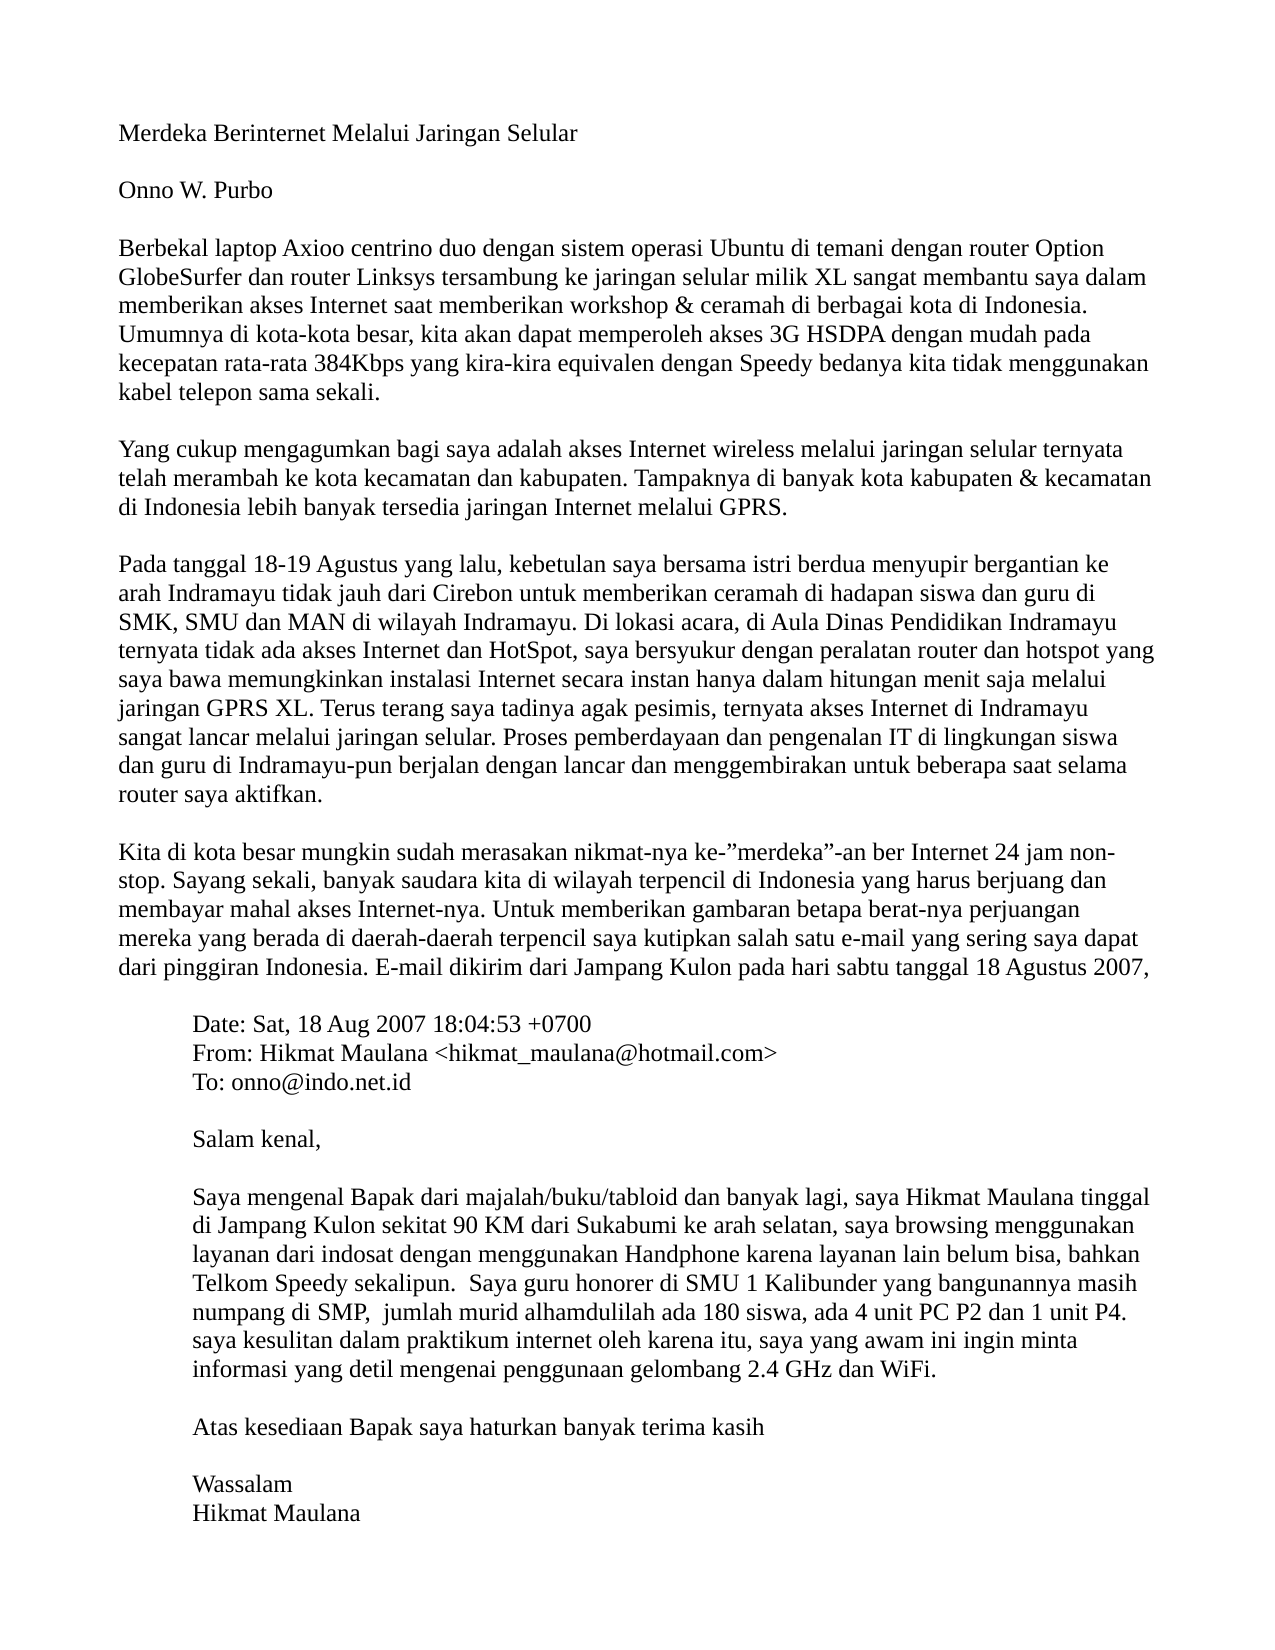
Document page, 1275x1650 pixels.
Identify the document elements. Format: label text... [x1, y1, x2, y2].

text Berbekal laptop Axioo centrino duo dengan sistem operasi Ubuntu di temani dengan router Option GlobeSurfer dan router Linksys tersambung ke jaringan selular milik XL sangat membantu saya dalam memberikan akses Internet saat memberikan workshop & ceramah di berbagai kota di Indonesia. Umumnya di kota-kota besar, kita akan dapat memperoleh akses 3G HSDPA dengan mudah pada kecepatan rata-rata 384Kbps yang kira-kira equivalen dengan Speedy bedanya kita tidak menggunakan kabel telepon sama sekali. [118, 233, 1157, 406]
text Saya mengenal Bapak dari majalah/buku/tabloid dan banyak lagi, saya Hikmat Maulana tinggal di Jampang Kulon sekitat 90 KM dari Sukabumi ke arah selatan, saya browsing menggunakan layanan dari indosat dengan menggunakan Handphone karena layanan lain belum bisa, bahkan Telkom Speedy sekalipun. Saya guru honorer di SMU 1 Kalibunder yang bangunannya masih numpang di SMP, jumlah murid alhamdulilah ada 180 siswa, ada 4 unit PC P2 dan 1 unit P4. saya kesulitan dalam praktikum internet oleh karena itu, saya yang awam ini ingin minta informasi yang detil mengenai penggunaan gelombang 2.4 GHz dan WiFi. [192, 1182, 1157, 1383]
text Onno W. Purbo [118, 176, 1157, 204]
text Salam kenal, [118, 1124, 1157, 1153]
text Kita di kota besar mungkin sudah merasakan nikmat-nya ke-”merdeka”-an ber Internet 24 jam non-stop. Sayang sekali, banyak saudara kita di wilayah terpencil di Indonesia yang harus berjuang dan membayar mahal akses Internet-nya. Untuk memberikan gambaran betapa berat-nya perjuangan mereka yang berada di daerah-daerah terpencil saya kutipkan salah satu e-mail yang sering saya dapat dari pinggiran Indonesia. E-mail dikirim dari Jampang Kulon pada hari sabtu tanggal 18 Agustus 2007, [118, 837, 1157, 981]
text Atas kesediaan Bapak saya haturkan banyak terima kasih [118, 1412, 1157, 1441]
text To: onno@indo.net.id [118, 1067, 1157, 1096]
text Date: Sat, 18 Aug 2007 18:04:53 +0700 [118, 1009, 1157, 1038]
text Hikmat Maulana [118, 1498, 1157, 1527]
text Pada tanggal 18-19 Agustus yang lalu, kebetulan saya bersama istri berdua menyupir bergantian ke arah Indramayu tidak jauh dari Cirebon untuk memberikan ceramah di hadapan siswa dan guru di SMK, SMU dan MAN di wilayah Indramayu. Di lokasi acara, di Aula Dinas Pendidikan Indramayu ternyata tidak ada akses Internet dan HotSpot, saya bersyukur dengan peralatan router dan hotspot yang saya bawa memungkinkan instalasi Internet secara instan hanya dalam hitungan menit saja melalui jaringan GPRS XL. Terus terang saya tadinya agak pesimis, ternyata akses Internet di Indramayu sangat lancar melalui jaringan selular. Proses pemberdayaan dan pengenalan IT di lingkungan siswa dan guru di Indramayu-pun berjalan dengan lancar dan menggembirakan untuk beberapa saat selama router saya aktifkan. [118, 549, 1157, 808]
text Yang cukup mengagumkan bagi saya adalah akses Internet wireless melalui jaringan selular ternyata telah merambah ke kota kecamatan dan kabupaten. Tampaknya di banyak kota kabupaten & kecamatan di Indonesia lebih banyak tersedia jaringan Internet melalui GPRS. [118, 434, 1157, 521]
text Wassalam [118, 1469, 1157, 1498]
text From: Hikmat Maulana <hikmat_maulana@hotmail.com> [118, 1038, 1157, 1067]
text Merdeka Berinternet Melalui Jaringan Selular [118, 118, 1157, 147]
